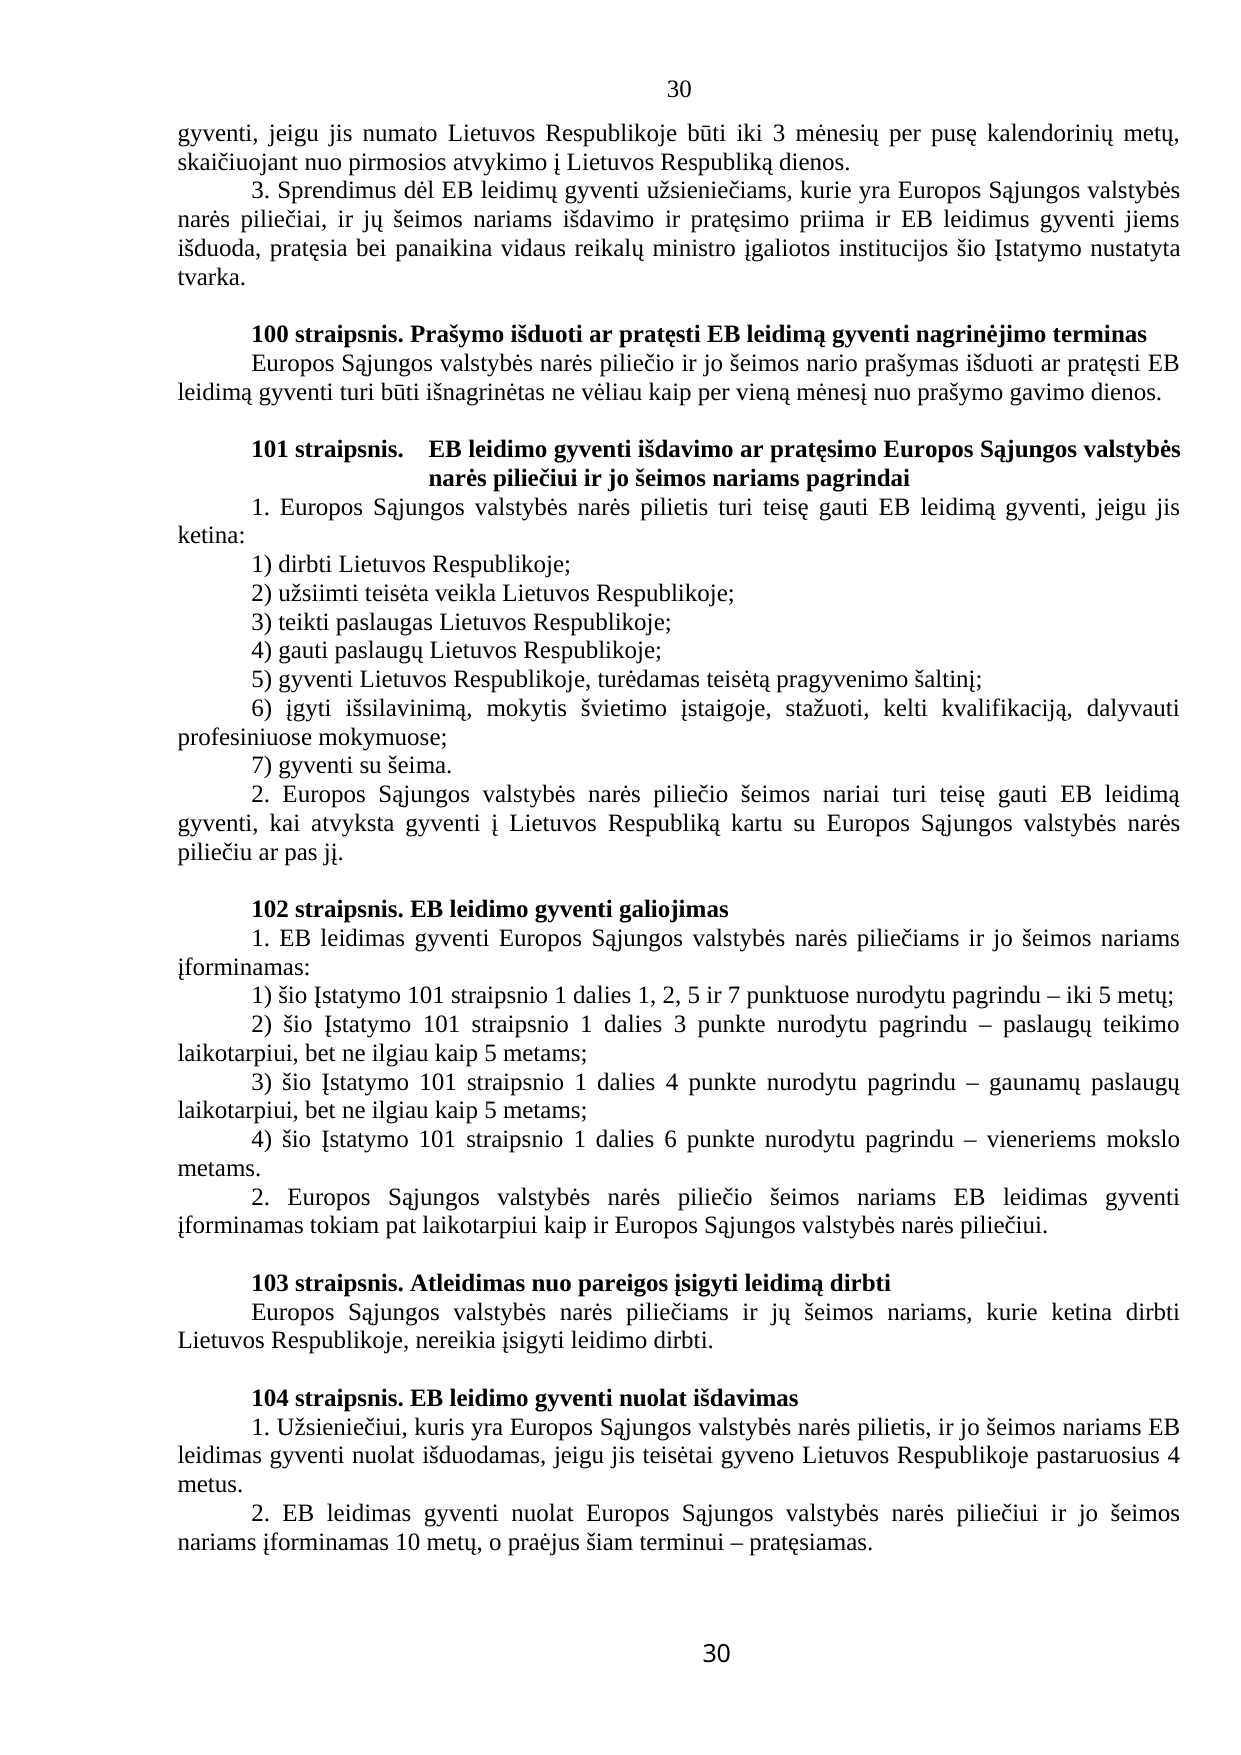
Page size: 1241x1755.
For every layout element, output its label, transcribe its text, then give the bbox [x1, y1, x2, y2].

text 5) gyventi Lietuvos Respublikoje, turėdamas teisėtą pragyvenimo šaltinį; [177, 664, 1181, 693]
text gyventi, jeigu jis numato Lietuvos Respublikoje būti iki 3 mėnesių per pusę kalendorinių metų, skaičiuojant nuo pirmosios atvykimo į Lietuvos Respubliką dienos. [177, 118, 1181, 176]
text 1. Užsieniečiui, kuris yra Europos Sąjungos valstybės narės pilietis, ir jo šeimos nariams EB leidimas gyventi nuolat išduodamas, jeigu jis teisėtai gyveno Lietuvos Respublikoje pastaruosius 4 metus. [177, 1412, 1181, 1498]
text 1. Europos Sąjungos valstybės narės pilietis turi teisę gauti EB leidimą gyventi, jeigu jis ketina: [177, 492, 1181, 549]
text Europos Sąjungos valstybės narės piliečiams ir jų šeimos nariams, kurie ketina dirbti Lietuvos Respublikoje, nereikia įsigyti leidimo dirbti. [177, 1297, 1181, 1354]
text 2. Europos Sąjungos valstybės narės piliečio šeimos nariams EB leidimas gyventi įforminamas tokiam pat laikotarpiui kaip ir Europos Sąjungos valstybės narės piliečiui. [177, 1182, 1181, 1239]
text 6) įgyti išsilavinimą, mokytis švietimo įstaigoje, stažuoti, kelti kvalifikaciją, dalyvauti profesiniuose mokymuose; [177, 693, 1181, 751]
text 2. Europos Sąjungos valstybės narės piliečio šeimos nariai turi teisę gauti EB leidimą gyventi, kai atvyksta gyventi į Lietuvos Respubliką kartu su Europos Sąjungos valstybės narės piliečiu ar pas jį. [177, 779, 1181, 866]
text 103 straipsnis. Atleidimas nuo pareigos įsigyti leidimą dirbti [177, 1268, 1181, 1297]
text 7) gyventi su šeima. [177, 751, 1181, 779]
text 2) užsiimti teisėta veikla Lietuvos Respublikoje; [177, 578, 1181, 607]
text Europos Sąjungos valstybės narės piliečio ir jo šeimos nario prašymas išduoti ar pratęsti EB leidimą gyventi turi būti išnagrinėtas ne vėliau kaip per vieną mėnesį nuo prašymo gavimo dienos. [177, 348, 1181, 406]
text 1) šio Įstatymo 101 straipsnio 1 dalies 1, 2, 5 ir 7 punktuose nurodytu pagrindu – iki 5 metų; [177, 981, 1181, 1009]
text 2. EB leidimas gyventi nuolat Europos Sąjungos valstybės narės piliečiui ir jo šeimos nariams įforminamas 10 metų, o praėjus šiam terminui – pratęsiamas. [177, 1498, 1181, 1556]
text 101 straipsnis. EB leidimo gyventi išdavimo ar pratęsimo Europos Sąjungos valstybės narės piliečiui ir jo šeimos nariams pagrindai [251, 434, 1181, 492]
text 4) gauti paslaugų Lietuvos Respublikoje; [177, 636, 1181, 664]
text 2) šio Įstatymo 101 straipsnio 1 dalies 3 punkte nurodytu pagrindu – paslaugų teikimo laikotarpiui, bet ne ilgiau kaip 5 metams; [177, 1009, 1181, 1067]
text 3) šio Įstatymo 101 straipsnio 1 dalies 4 punkte nurodytu pagrindu – gaunamų paslaugų laikotarpiui, bet ne ilgiau kaip 5 metams; [177, 1067, 1181, 1124]
text 3) teikti paslaugas Lietuvos Respublikoje; [177, 607, 1181, 636]
text 100 straipsnis. Prašymo išduoti ar pratęsti EB leidimą gyventi nagrinėjimo terminas [251, 319, 1181, 348]
text 1. EB leidimas gyventi Europos Sąjungos valstybės narės piliečiams ir jo šeimos nariams įforminamas: [177, 923, 1181, 981]
text 102 straipsnis. EB leidimo gyventi galiojimas [177, 894, 1181, 923]
text 104 straipsnis. EB leidimo gyventi nuolat išdavimas [177, 1383, 1181, 1412]
text 4) šio Įstatymo 101 straipsnio 1 dalies 6 punkte nurodytu pagrindu – vieneriems mokslo metams. [177, 1124, 1181, 1182]
text 3. Sprendimus dėl EB leidimų gyventi užsieniečiams, kurie yra Europos Sąjungos valstybės narės piliečiai, ir jų šeimos nariams išdavimo ir pratęsimo priima ir EB leidimus gyventi jiems išduoda, pratęsia bei panaikina vidaus reikalų ministro įgaliotos institucijos šio Įstatymo nustatyta tvarka. [177, 176, 1181, 291]
text 1) dirbti Lietuvos Respublikoje; [177, 549, 1181, 578]
